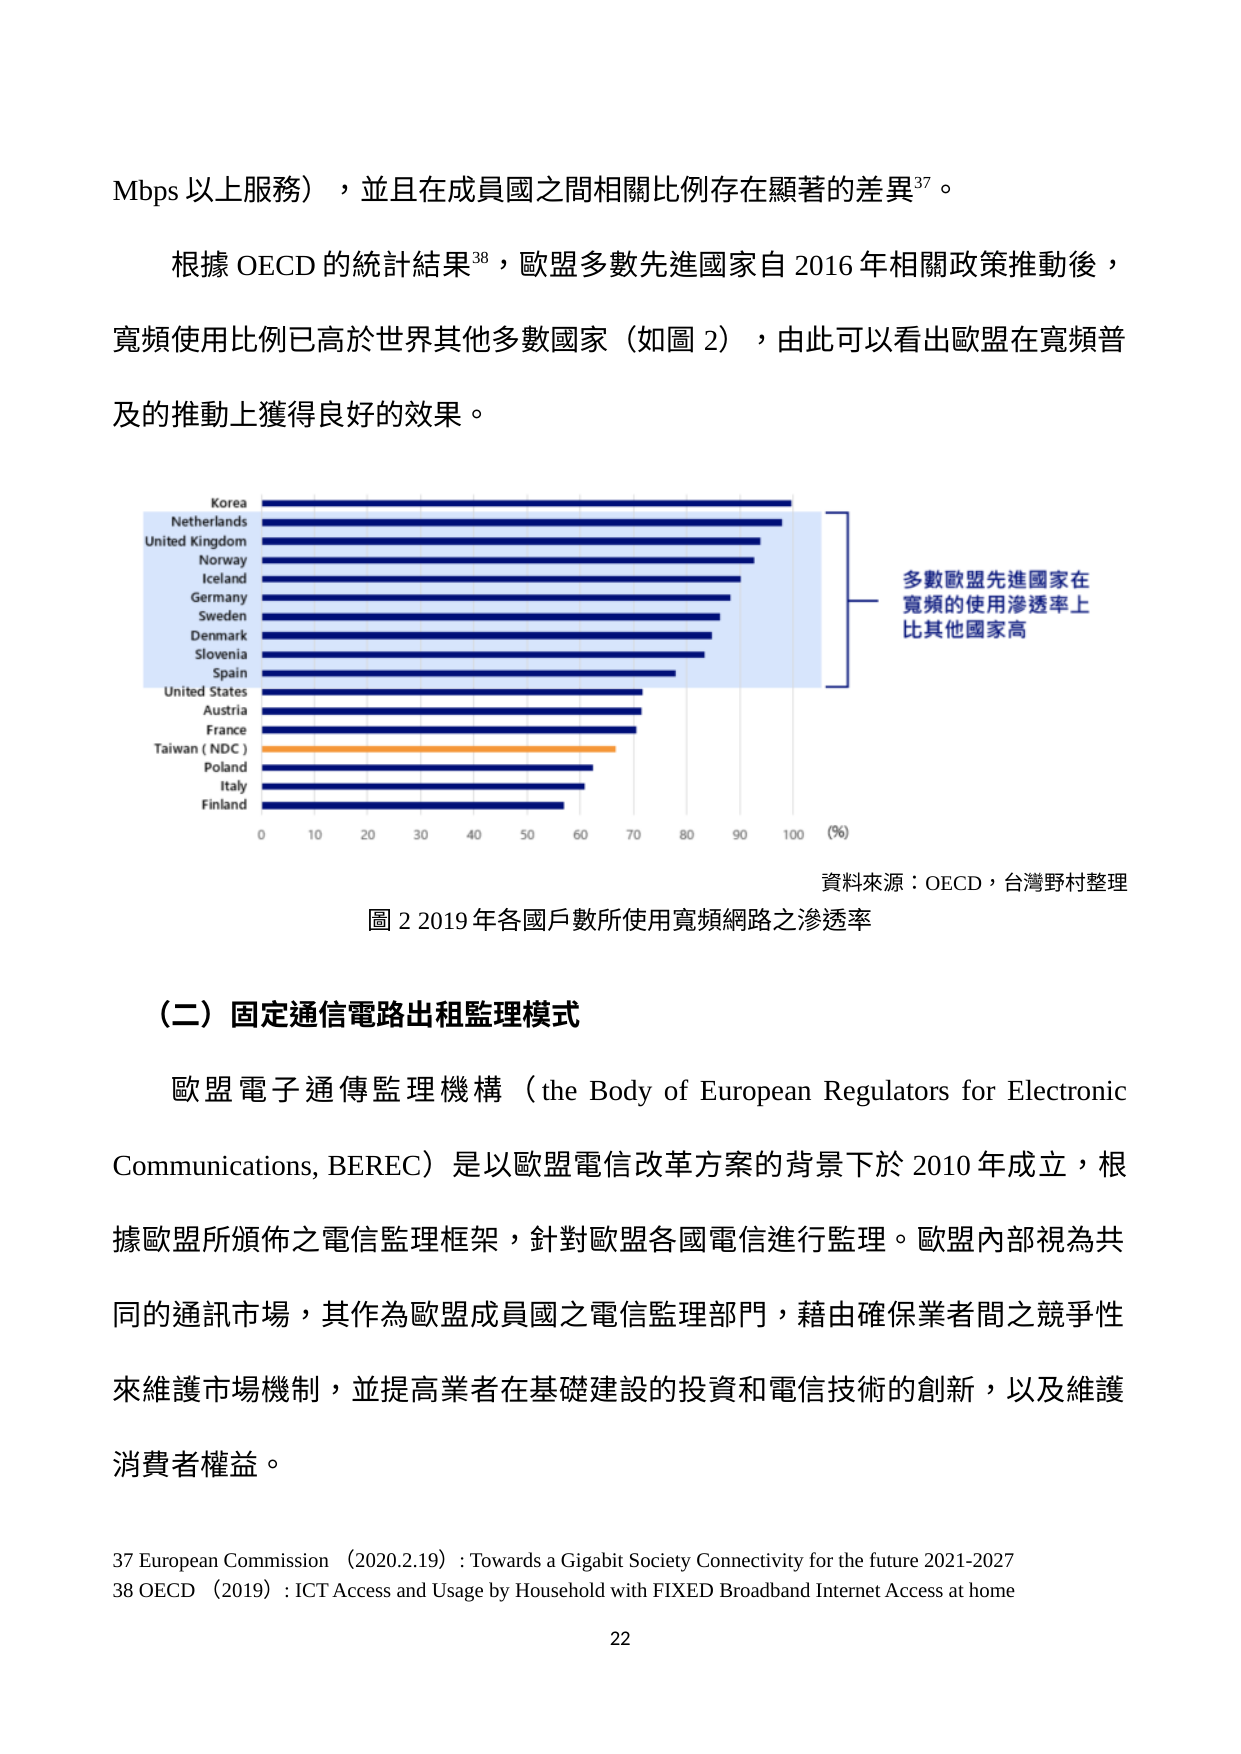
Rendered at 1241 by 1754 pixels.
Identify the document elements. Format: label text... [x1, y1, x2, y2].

list 固定通信電路出租監理模式 [142, 975, 1128, 1050]
text European Commission （2020.2.19）: Towards a Gigabit Society Connectivity for the future 2021-2027 [112, 1543, 1128, 1574]
text Mbps以上服務），並且在成員國之間相關比例存在顯著的差異。 [112, 150, 1128, 225]
text 歐盟電子通傳監理機構（the Body of European Regulators for Electronic Communications, BEREC）是以歐盟電信改革方案的背景下於2010年成立，根據歐盟所頒佈之電信監理框架，針對歐盟各國電信進行監理。歐盟內部視為共同的通訊市場，其作為歐盟成員國之電信監理部門，藉由確保業者間之競爭性來維護市場機制，並提高業者在基礎建設的投資和電信技術的創新，以及維護消費者權益。 [112, 1050, 1128, 1500]
text 圖 2 2019年各國戶數所使用寬頻網路之滲透率 [112, 900, 1128, 937]
text 資料來源：OECD，台灣野村整理 [112, 862, 1128, 900]
text OECD （2019）: ICT Access and Usage by Household with FIXED Broadband Internet Access at home [112, 1574, 1128, 1604]
text 根據OECD的統計結果，歐盟多數先進國家自2016年相關政策推動後，寬頻使用比例已高於世界其他多數國家（如圖2），由此可以看出歐盟在寬頻普及的推動上獲得良好的效果。 [112, 225, 1128, 450]
picture [141, 487, 1100, 846]
